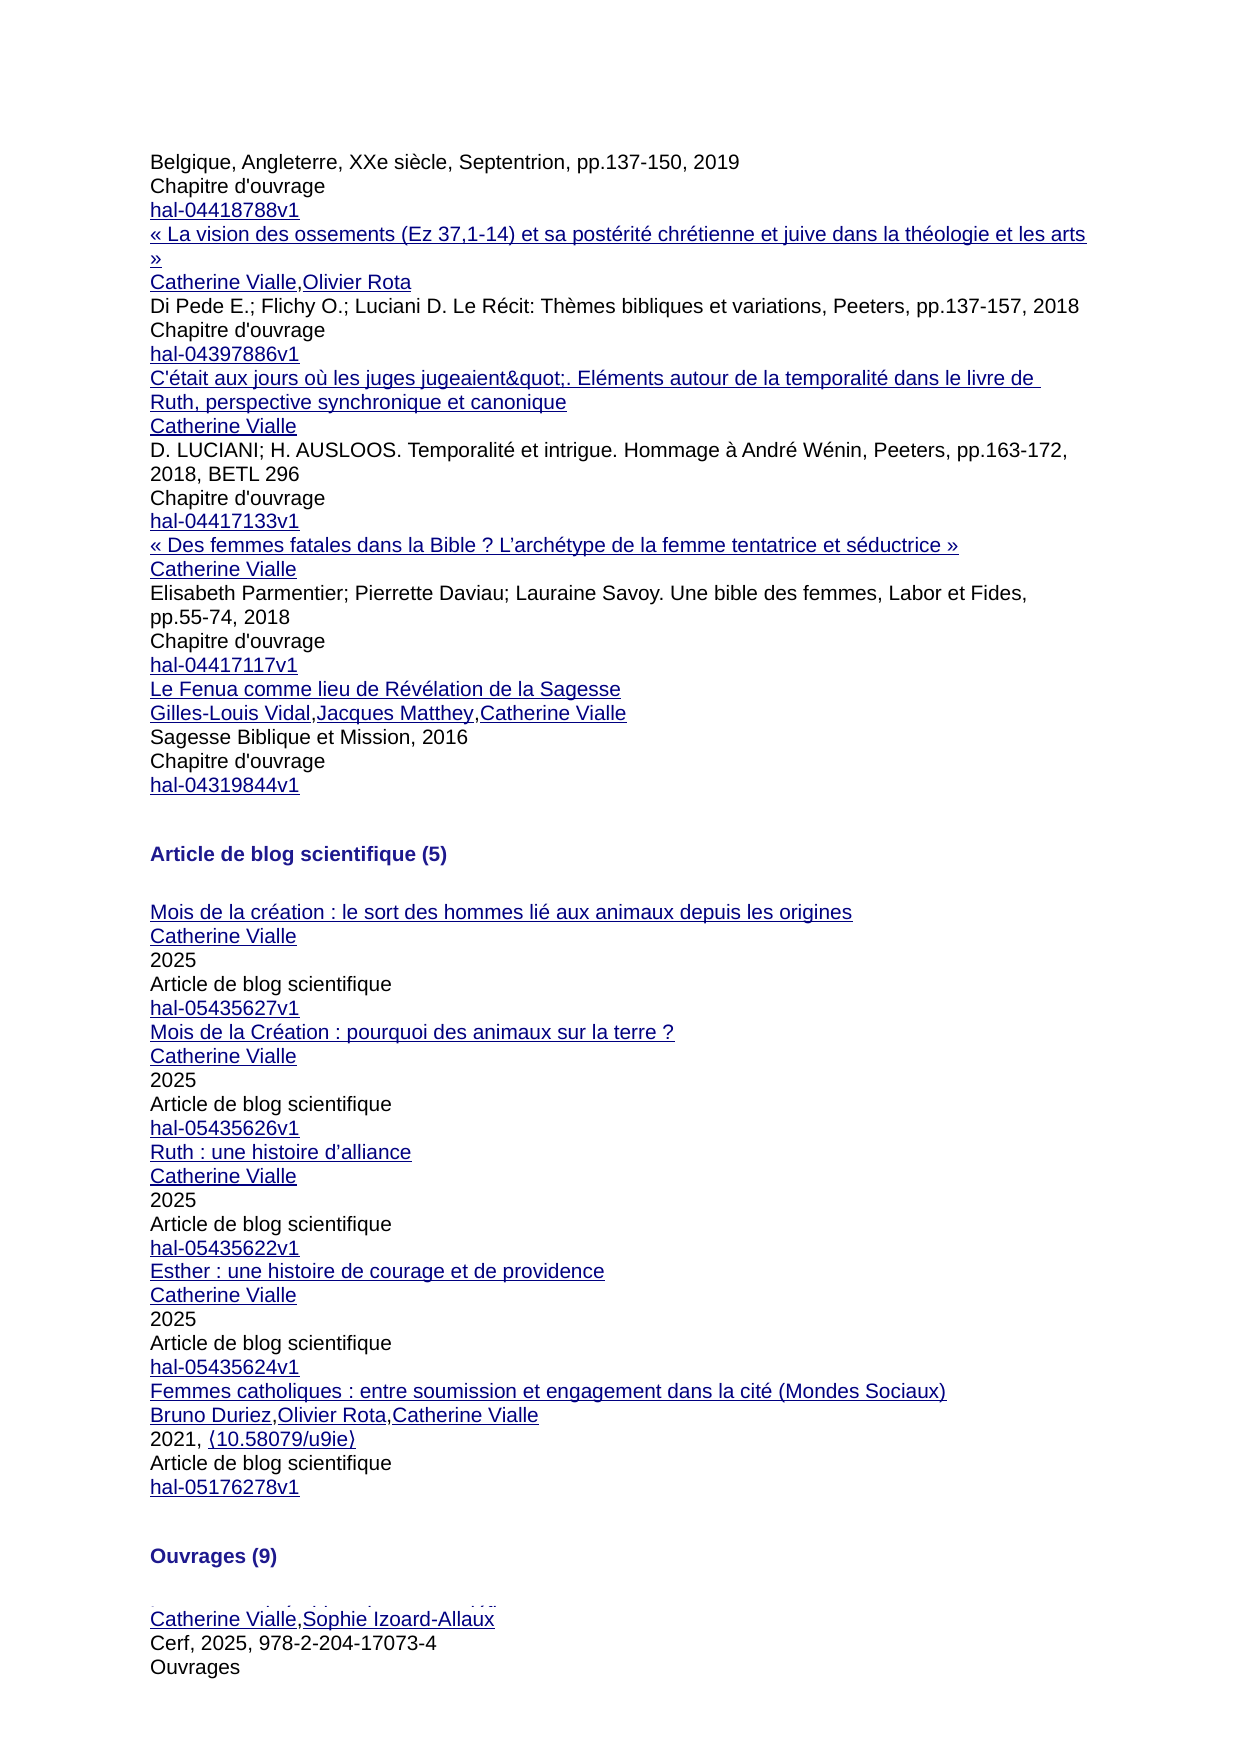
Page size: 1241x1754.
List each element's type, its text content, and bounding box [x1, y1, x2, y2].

table_cell Mois de la Création : pourquoi des animaux sur la terre ? Catherine Vialle 2025 Article de blog scientifique hal-05435626v1 [150, 1020, 1090, 1139]
table_cell « La vision des ossements (Ez 37,1-14) et sa postérité chrétienne et juive dans la théologie et les arts » Catherine Vialle,Olivier Rota Di Pede E.; Flichy O.; Luciani D. Le Récit: Thèmes bibliques et variations, Peeters, pp.137-157, 2018 Chapitre d'ouvrage hal-04397886v1 [150, 222, 1090, 366]
table_cell Ruth : une histoire d’alliance Catherine Vialle 2025 Article de blog scientifique hal-05435622v1 [150, 1140, 1090, 1259]
table_cell C'était aux jours où les juges jugeaient&quot;. Eléments autour de la temporalité dans le livre de Ruth, perspective synchronique et canonique Catherine Vialle D. LUCIANI; H. AUSLOOS. Temporalité et intrigue. Hommage à André Wénin, Peeters, pp.163-172, 2018, BETL 296 Chapitre d'ouvrage hal-04417133v1 [150, 366, 1090, 533]
subtitle Ouvrages (9) [150, 1544, 1090, 1568]
table_cell Le Fenua comme lieu de Révélation de la Sagesse Gilles-Louis Vidal,Jacques Matthey,Catherine Vialle Sagesse Biblique et Mission, 2016 Chapitre d'ouvrage hal-04319844v1 [150, 677, 1090, 797]
table_cell Esther : une histoire de courage et de providence Catherine Vialle 2025 Article de blog scientifique hal-05435624v1 [150, 1259, 1090, 1379]
table_header Mois de la création : le sort des hommes lié aux animaux depuis les origines Catherine Vialle 2025 Article de blog scientifique hal-05435627v1 [150, 900, 1090, 1020]
table_cell Femmes catholiques : entre soumission et engagement dans la cité (Mondes Sociaux) Bruno Duriez,Olivier Rota,Catherine Vialle 2021, ⟨10.58079/u9ie⟩ Article de blog scientifique hal-05176278v1 [150, 1379, 1090, 1499]
table_cell Belgique, Angleterre, XXe siècle, Septentrion, pp.137-150, 2019 Chapitre d'ouvrage hal-04418788v1 [150, 150, 1090, 222]
table_header La nature vulnérable : chances et défis Catherine Vialle,Sophie Izoard-Allaux Cerf, 2025, 978-2-204-17073-4 Ouvrages [150, 1602, 1090, 1679]
table_cell « Des femmes fatales dans la Bible ? L’archétype de la femme tentatrice et séductrice » Catherine Vialle Elisabeth Parmentier; Pierrette Daviau; Lauraine Savoy. Une bible des femmes, Labor et Fides, pp.55-74, 2018 Chapitre d'ouvrage hal-04417117v1 [150, 533, 1090, 677]
subtitle Article de blog scientifique (5) [150, 842, 1090, 866]
